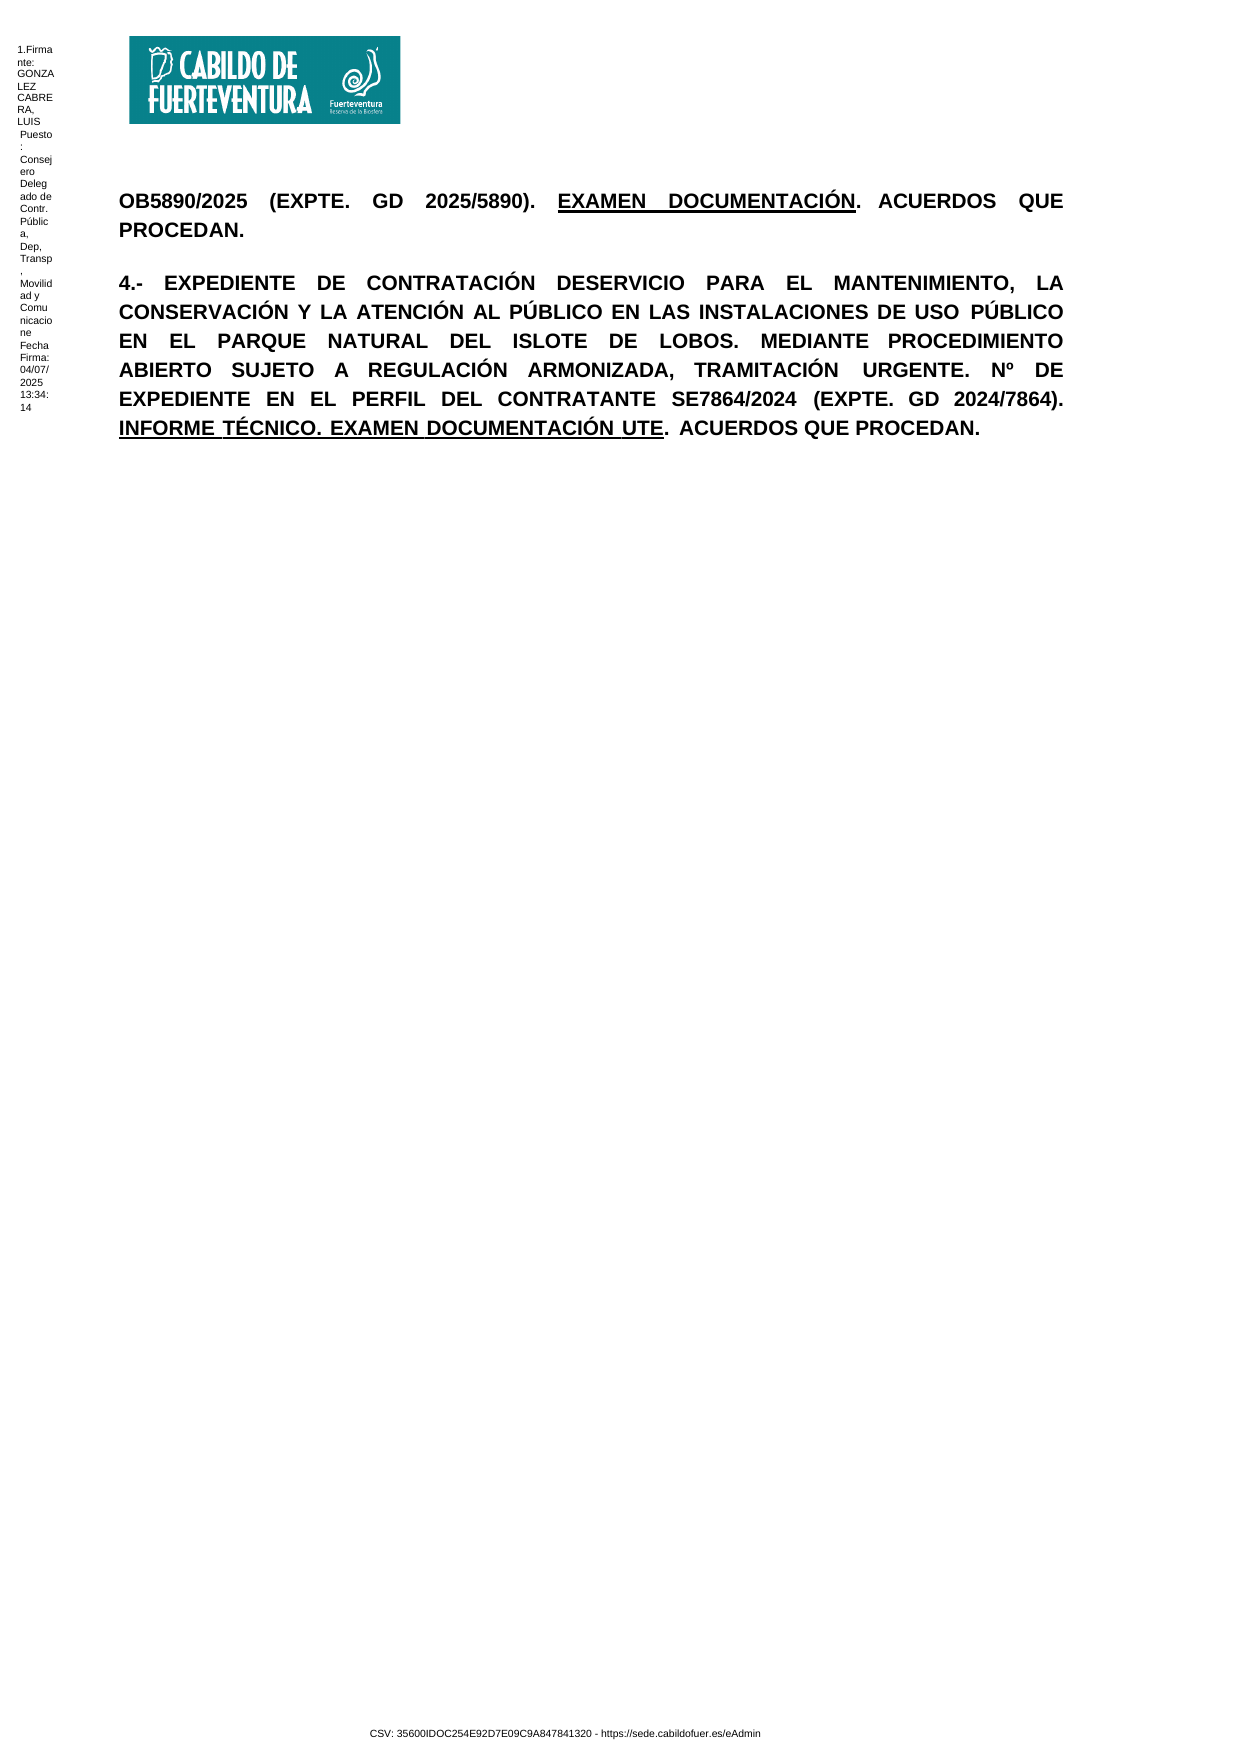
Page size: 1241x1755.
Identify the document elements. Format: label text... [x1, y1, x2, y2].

text 4.- EXPEDIENTE DE CONTRATACIÓN DESERVICIO PARA EL MANTENIMIENTO, LA CONSERVACIÓN Y LA ATENCIÓN AL PÚBLICO EN LAS INSTALACIONES DE USO PÚBLICO EN EL PARQUE NATURAL DEL ISLOTE DE LOBOS. MEDIANTE PROCEDIMIENTO ABIERTO SUJETO A REGULACIÓN ARMONIZADA, TRAMITACIÓN URGENTE. Nº DE EXPEDIENTE EN EL PERFIL DEL CONTRATANTE SE7864/2024 (EXPTE. GD 2024/7864). INFORME TÉCNICO. EXAMEN DOCUMENTACIÓN UTE. ACUERDOS QUE PROCEDAN. [119, 271, 1064, 440]
text Puesto: Consejero Delegado de Contr. Pública, Dep, Transp, Movilidad y Comunicacione Fecha Firma: 04/07/2025 13:34:14 [20, 128, 53, 413]
text 1.Firmante: GONZALEZ CABRERA, LUIS [17, 44, 54, 128]
text OB5890/2025 (EXPTE. GD 2025/5890). EXAMEN DOCUMENTACIÓN. ACUERDOS QUE PROCEDAN. [119, 189, 1064, 242]
